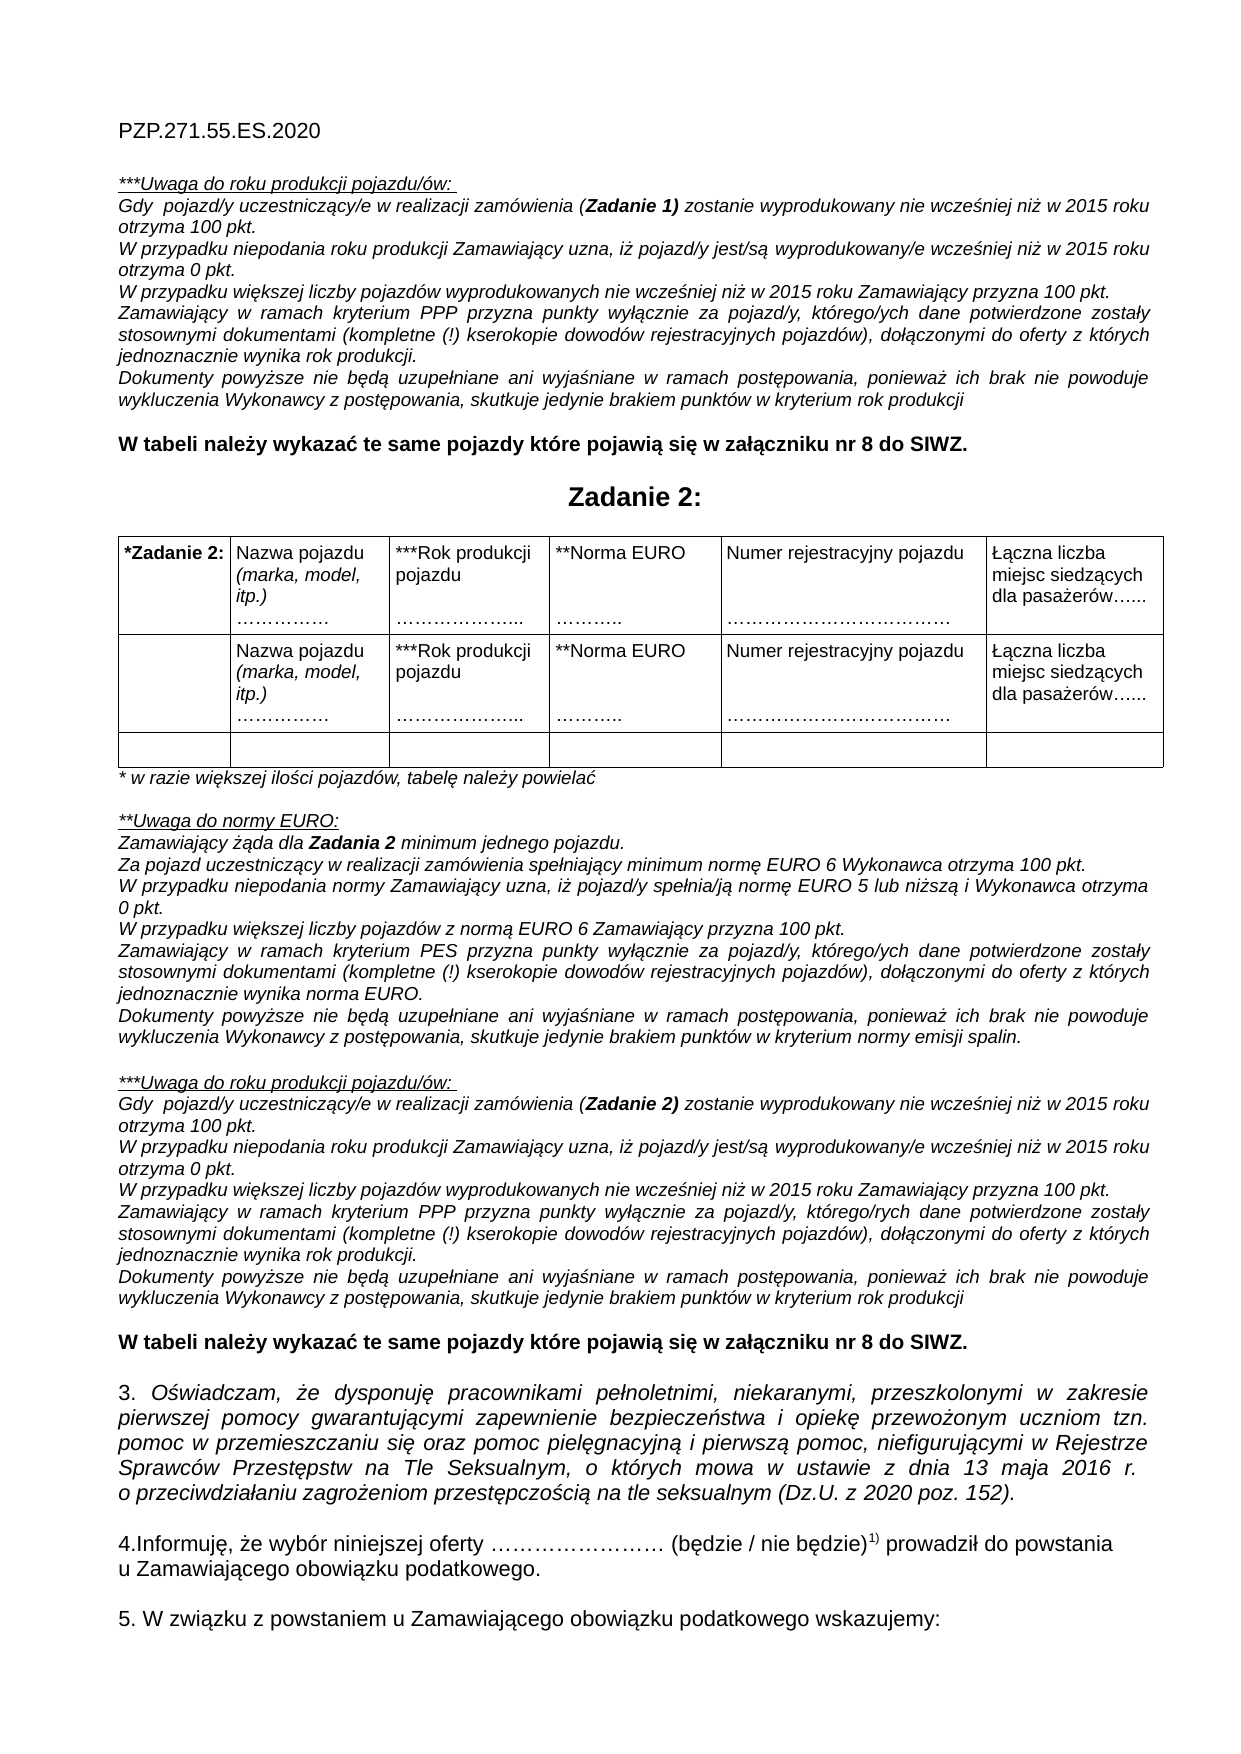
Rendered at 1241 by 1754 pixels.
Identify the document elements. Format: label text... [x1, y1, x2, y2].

text Za pojazd uczestniczący w realizacji zamówienia spełniający minimum normę EURO 6 Wykonawca otrzyma 100 pkt. [118, 853, 1152, 875]
table_cell [987, 733, 1163, 767]
table_cell Nazwa pojazdu (marka, model, itp.) …………… [231, 635, 389, 732]
table_header ***Rok produkcji pojazdu ………………... [390, 537, 549, 634]
table_header Numer rejestracyjny pojazdu ……………………………… [722, 537, 986, 634]
text W przypadku większej liczby pojazdów wyprodukowanych nie wcześniej niż w 2015 roku Zamawiający przyzna 100 pkt. [118, 281, 1152, 302]
table_cell [231, 733, 389, 767]
subtitle Zamawiający w ramach kryterium PPP przyzna punkty wyłącznie za pojazd/y, którego/ych dane potwierdzone zostały stosownymi dokumentami (kompletne (!) kserokopie dowodów rejestracyjnych pojazdów), dołączonymi do oferty z których jednoznacznie wynika rok produkcji. [118, 302, 1152, 367]
subtitle Dokumenty powyższe nie będą uzupełniane ani wyjaśniane w ramach postępowania, ponieważ ich brak nie powoduje wykluczenia Wykonawcy z postępowania, skutkuje jedynie brakiem punktów w kryterium rok produkcji [118, 1266, 1152, 1309]
subtitle W tabeli należy wykazać te same pojazdy które pojawią się w załączniku nr 8 do SIWZ. [118, 432, 1152, 456]
subtitle Dokumenty powyższe nie będą uzupełniane ani wyjaśniane w ramach postępowania, ponieważ ich brak nie powoduje wykluczenia Wykonawcy z postępowania, skutkuje jedynie brakiem punktów w kryterium normy emisji spalin. [118, 1004, 1152, 1047]
table_cell [390, 733, 549, 767]
table_cell [119, 733, 230, 767]
table_cell [722, 733, 986, 767]
subtitle Zamawiający w ramach kryterium PES przyzna punkty wyłącznie za pojazd/y, którego/ych dane potwierdzone zostały stosownymi dokumentami (kompletne (!) kserokopie dowodów rejestracyjnych pojazdów), dołączonymi do oferty z których jednoznacznie wynika norma EURO. [118, 940, 1152, 1004]
text W przypadku niepodania normy Zamawiający uzna, iż pojazd/y spełnia/ją normę EURO 5 lub niższą i Wykonawca otrzyma 0 pkt. [118, 875, 1152, 918]
subtitle Zamawiający w ramach kryterium PPP przyzna punkty wyłącznie za pojazd/y, którego/rych dane potwierdzone zostały stosownymi dokumentami (kompletne (!) kserokopie dowodów rejestracyjnych pojazdów), dołączonymi do oferty z których jednoznacznie wynika rok produkcji. [118, 1201, 1152, 1266]
text 4.Informuję, że wybór niniejszej oferty …………………… (będzie / nie będzie)1) prowadził do powstania u Zamawiającego obowiązku podatkowego. [118, 1531, 1152, 1581]
text Gdy pojazd/y uczestniczący/e w realizacji zamówienia (Zadanie 2) zostanie wyprodukowany nie wcześniej niż w 2015 roku otrzyma 100 pkt. [118, 1093, 1152, 1136]
table_header Łączna liczba miejsc siedzących dla pasażerów…... [987, 537, 1163, 634]
text ***Uwaga do roku produkcji pojazdu/ów: [118, 173, 1152, 194]
text W przypadku większej liczby pojazdów z normą EURO 6 Zamawiający przyzna 100 pkt. [118, 918, 1152, 940]
text 5. W związku z powstaniem u Zamawiającego obowiązku podatkowego wskazujemy: [118, 1606, 1152, 1631]
subtitle W tabeli należy wykazać te same pojazdy które pojawią się w załączniku nr 8 do SIWZ. [118, 1330, 1152, 1354]
table_cell **Norma EURO ……….. [550, 635, 721, 732]
text **Uwaga do normy EURO: [118, 810, 1152, 832]
table_header *Zadanie 2: [119, 537, 230, 634]
text ***Uwaga do roku produkcji pojazdu/ów: [118, 1071, 1152, 1093]
text Zamawiający żąda dla Zadania 2 minimum jednego pojazdu. [118, 832, 1152, 853]
table_header Nazwa pojazdu (marka, model, itp.) …………… [231, 537, 389, 634]
text * w razie większej ilości pojazdów, tabelę należy powielać [118, 768, 1152, 789]
table_cell [119, 635, 230, 732]
table_cell ***Rok produkcji pojazdu ………………... [390, 635, 549, 732]
table_cell [550, 733, 721, 767]
text W przypadku większej liczby pojazdów wyprodukowanych nie wcześniej niż w 2015 roku Zamawiający przyzna 100 pkt. [118, 1179, 1152, 1201]
table_header **Norma EURO ……….. [550, 537, 721, 634]
text Zadanie 2: [118, 481, 1152, 512]
text W przypadku niepodania roku produkcji Zamawiający uzna, iż pojazd/y jest/są wyprodukowany/e wcześniej niż w 2015 roku otrzyma 0 pkt. [118, 237, 1152, 281]
table_cell Numer rejestracyjny pojazdu ……………………………… [722, 635, 986, 732]
text 3. Oświadczam, że dysponuję pracownikami pełnoletnimi, niekaranymi, przeszkolonymi w zakresie pierwszej pomocy gwarantującymi zapewnienie bezpieczeństwa i opiekę przewożonym uczniom tzn. pomoc w przemieszczaniu się oraz pomoc pielęgnacyjną i pierwszą pomoc, niefigurującymi w Rejestrze Sprawców Przestępstw na Tle Seksualnym, o których mowa w ustawie z dnia 13 maja 2016 r. o przeciwdziałaniu zagrożeniom przestępczością na tle seksualnym (Dz.U. z 2020 poz. 152). [118, 1379, 1152, 1505]
text W przypadku niepodania roku produkcji Zamawiający uzna, iż pojazd/y jest/są wyprodukowany/e wcześniej niż w 2015 roku otrzyma 0 pkt. [118, 1136, 1152, 1179]
subtitle Dokumenty powyższe nie będą uzupełniane ani wyjaśniane w ramach postępowania, ponieważ ich brak nie powoduje wykluczenia Wykonawcy z postępowania, skutkuje jedynie brakiem punktów w kryterium rok produkcji [118, 367, 1152, 410]
text Gdy pojazd/y uczestniczący/e w realizacji zamówienia (Zadanie 1) zostanie wyprodukowany nie wcześniej niż w 2015 roku otrzyma 100 pkt. [118, 194, 1152, 237]
table_cell Łączna liczba miejsc siedzących dla pasażerów…... [987, 635, 1163, 732]
